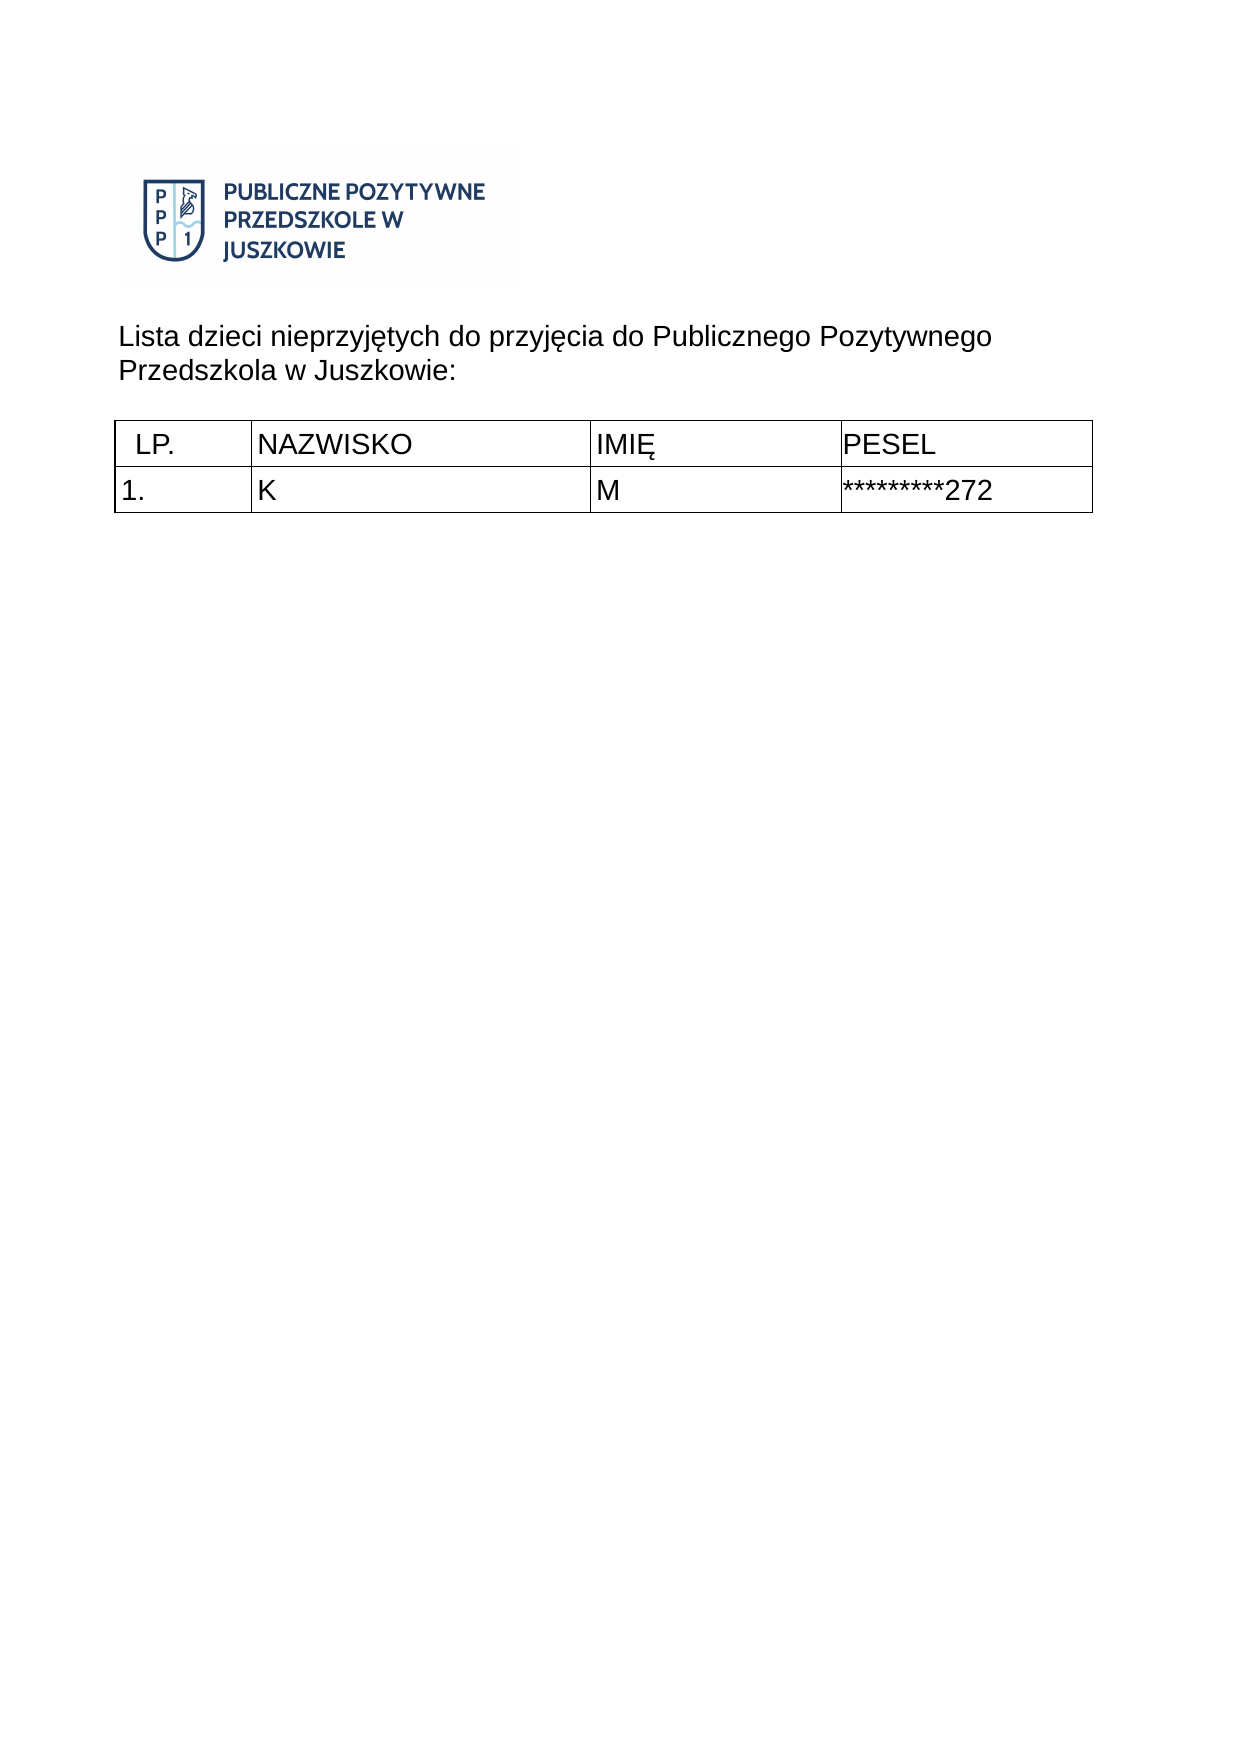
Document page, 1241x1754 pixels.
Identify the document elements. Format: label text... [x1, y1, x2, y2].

table_header IMIĘ [591, 421, 841, 466]
table_cell M [591, 467, 841, 512]
table_cell *********272 [842, 467, 1092, 512]
table_header PESEL [842, 421, 1092, 466]
text Lista dzieci nieprzyjętych do przyjęcia do Publicznego Pozytywnego Przedszkola w Juszkowie: [118, 319, 1122, 386]
table_cell K [252, 467, 590, 512]
table_header NAZWISKO [252, 421, 590, 466]
table_header LP. [116, 421, 251, 466]
table_cell 1. [116, 467, 251, 512]
